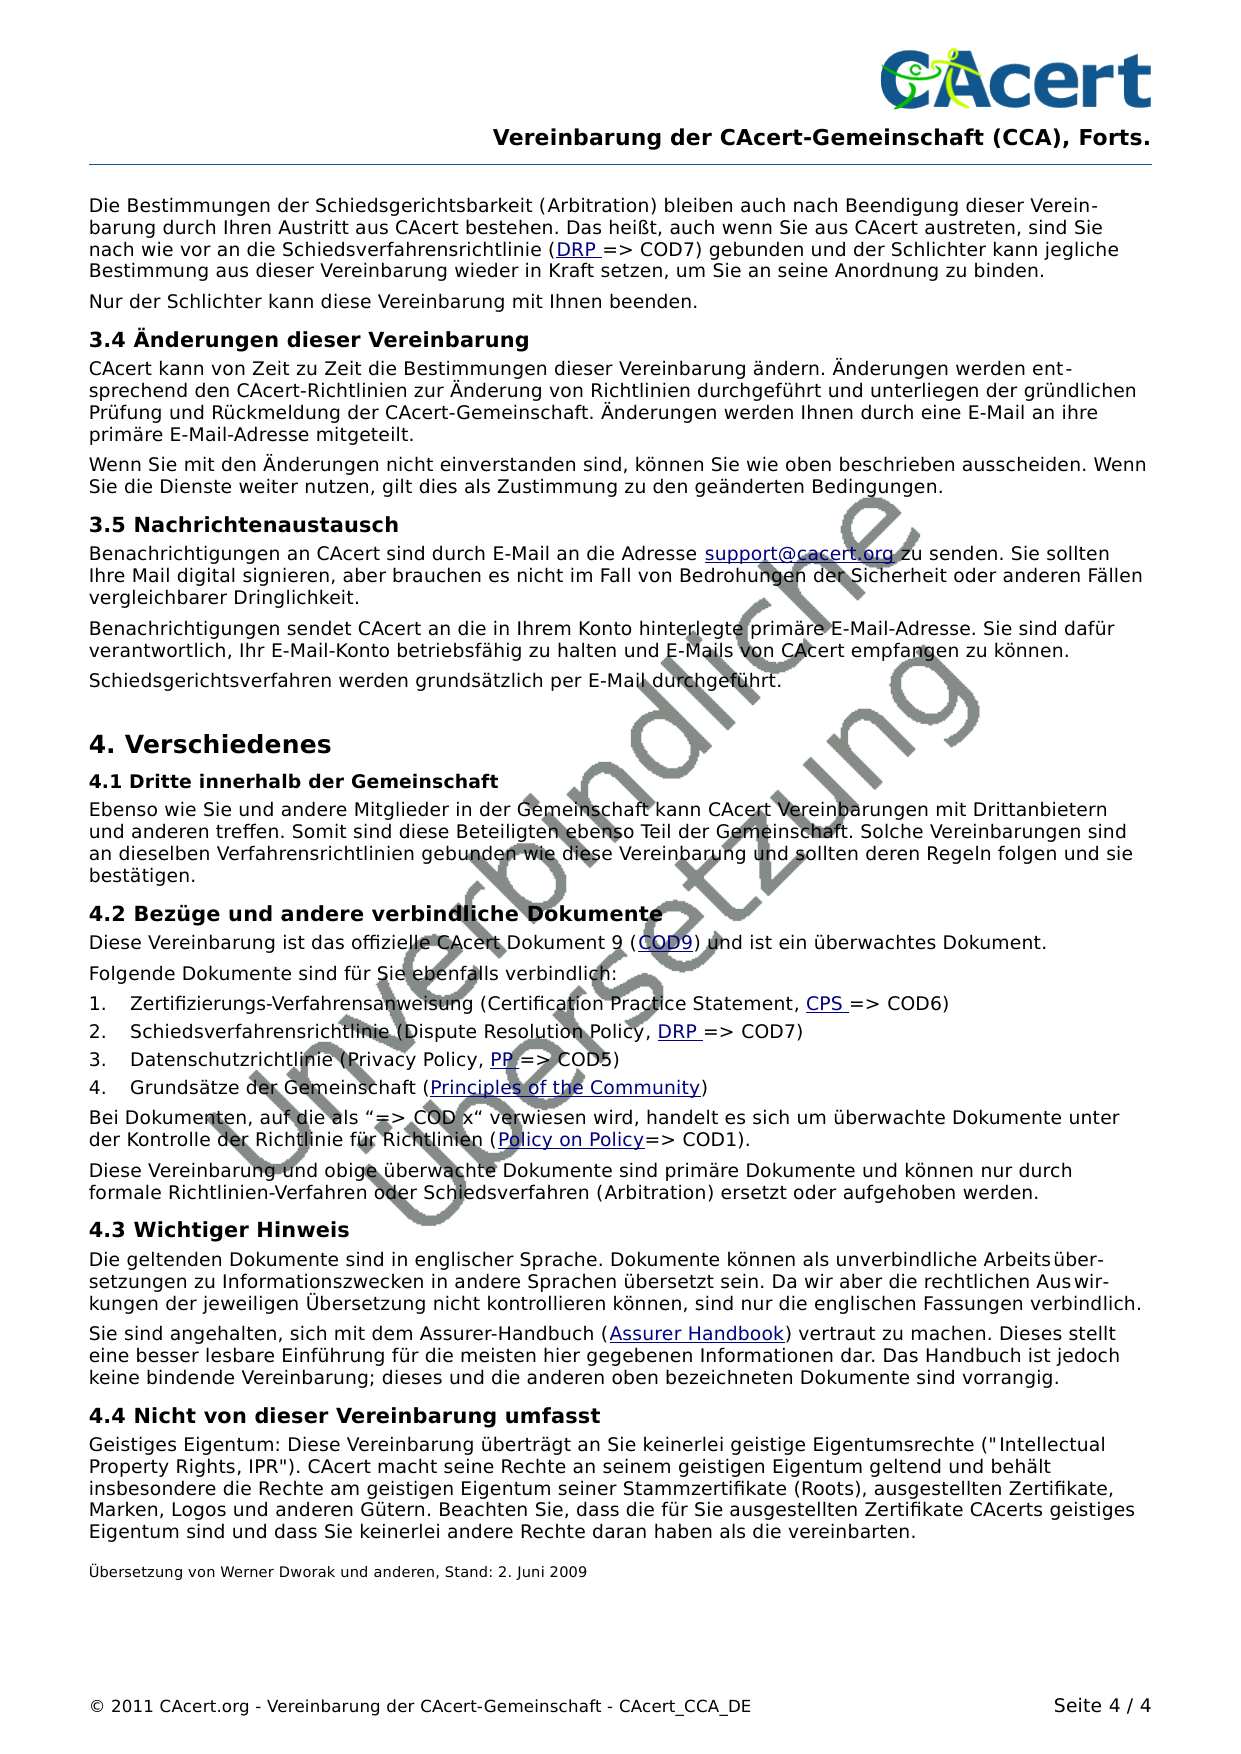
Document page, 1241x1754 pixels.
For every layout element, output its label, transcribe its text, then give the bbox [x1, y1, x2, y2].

text 4.3 Wichtiger Hinweis [88, 1218, 1152, 1243]
text Diese Vereinbarung ist das offizielle CAcert Dokument 9 (COD9) und ist ein überwachtes Dokument. [88, 932, 1152, 954]
text CAcert kann von Zeit zu Zeit die Bestimmungen dieser Vereinbarung ändern. Änderungen werden ent­sprechend den CAcert-Richtlinien zur Änderung von Richtlinien durchgeführt und unterliegen der gründlichen Prüfung und Rückmeldung der CAcert-Gemeinschaft. Änderungen werden Ihnen durch eine E-Mail an ihre primäre E-Mail-Adresse mitgeteilt. [88, 358, 1152, 446]
picture [220, 760, 1021, 771]
picture [880, 47, 1152, 110]
text Ebenso wie Sie und andere Mitglieder in der Gemeinschaft kann CAcert Vereinbarungen mit Drittanbietern und anderen treffen. Somit sind diese Beteiligten ebenso Teil der Gemeinschaft. Solche Vereinbarungen sind an dieselben Verfahrensrichtlinien gebunden wie diese Vereinbarung und sollten deren Regeln folgen und sie bestätigen. [88, 799, 1152, 887]
text 3.5 Nachrichtenaustausch [88, 513, 1152, 537]
picture [220, 537, 1021, 543]
text Benachrichtigungen sendet CAcert an die in Ihrem Konto hinterlegte primäre E-Mail-Adresse. Sie sind dafür verantwortlich, Ihr E-Mail-Konto betriebsfähig zu halten und E-Mails von CAcert empfangen zu können. [88, 618, 1152, 661]
text Bei Dokumenten, auf die als “=> COD x“ verwiesen wird, handelt es sich um überwachte Dokumente unter der Kontrolle der Richtlinie für Richtlinien (Policy on Policy=> COD1). [88, 1107, 1152, 1151]
picture [220, 1043, 1021, 1049]
picture [220, 692, 1021, 731]
picture [220, 609, 1021, 618]
text 4. Verschiedenes [88, 731, 1152, 760]
text Geistiges Eigentum: Diese Vereinbarung überträgt an Sie keinerlei geistige Eigentumsrechte ("Intellectual Property Rights, IPR"). CAcert macht seine Rechte an seinem geistigen Eigentum geltend und behält insbesondere die Rechte am geistigen Eigentum seiner Stammzertifikate (Roots), ausgestellten Zertifikate, Marken, Logos und anderen Gütern. Beachten Sie, dass die für Sie ausgestellten Zertifikate CAcerts geistiges Eigentum sind und dass Sie keinerlei andere Rechte daran haben als die vereinbarten. [88, 1434, 1152, 1543]
text 4.4 Nicht von dieser Vereinbarung umfasst [88, 1404, 1152, 1428]
list Grundsätze der Gemeinschaft (Principles of the Community) [88, 1077, 1152, 1098]
picture [220, 926, 1021, 932]
picture [220, 984, 1021, 993]
picture [220, 1243, 1021, 1249]
list Datenschutzrichtlinie (Privacy Policy, PP => COD5) [88, 1049, 1152, 1071]
picture [220, 1015, 1021, 1021]
text 4.1 Dritte innerhalb der Gemeinschaft [88, 771, 1152, 793]
text Diese Vereinbarung und obige überwachte Dokumente sind primäre Dokumente und können nur durch formale Richtlinien-Verfahren oder Schiedsverfahren (Arbitration) ersetzt oder aufgehoben werden. [88, 1160, 1152, 1204]
picture [220, 1071, 1021, 1077]
text Folgende Dokumente sind für Sie ebenfalls verbindlich: [88, 962, 1152, 984]
list Schiedsverfahrensrichtlinie (Dispute Resolution Policy, DRP => COD7) [88, 1021, 1152, 1043]
text Die Bestimmungen der Schiedsgerichtsbarkeit (Arbitration) bleiben auch nach Beendigung dieser Verein­barung durch Ihren Austritt aus CAcert bestehen. Das heißt, auch wenn Sie aus CAcert austreten, sind Sie nach wie vor an die Schiedsverfahrensrichtlinie (DRP => COD7) gebunden und der Schlichter kann jegliche Bestimmung aus dieser Vereinbarung wieder in Kraft setzen, um Sie an seine Anordnung zu binden. [88, 195, 1152, 282]
text Die geltenden Dokumente sind in englischer Sprache. Dokumente können als unverbindliche Arbeits­über­setzungen zu Informationszwecken in andere Sprachen übersetzt sein. Da wir aber die rechtlichen Aus­wir­kungen der jeweiligen Übersetzung nicht kontrollieren können, sind nur die englischen Fassungen verbindlich. [88, 1249, 1152, 1314]
text Benachrichtigungen an CAcert sind durch E-Mail an die Adresse support@cacert.org zu senden. Sie sollten Ihre Mail digital signieren, aber brauchen es nicht im Fall von Bedrohungen der Sicherheit oder anderen Fällen vergleichbarer Dringlichkeit. [88, 543, 1152, 609]
picture [220, 498, 1021, 513]
picture [220, 954, 1021, 962]
picture [220, 793, 1021, 799]
text Schiedsgerichtsverfahren werden grundsätzlich per E-Mail durchgeführt. [88, 670, 1152, 692]
list Zertifizierungs-Verfahrensanweisung (Certification Practice Statement, CPS => COD6) [88, 993, 1152, 1015]
picture [220, 661, 1021, 670]
text Sie sind angehalten, sich mit dem Assurer-Handbuch (Assurer Handbook) vertraut zu machen. Dieses stellt eine besser lesbare Einführung für die meisten hier gegebenen Informationen dar. Das Handbuch ist jedoch keine bindende Vereinbarung; dieses und die anderen oben bezeichneten Dokumente sind vorrangig. [88, 1323, 1152, 1389]
text Übersetzung von Werner Dworak und anderen, Stand: 2. Juni 2009 [88, 1564, 1152, 1581]
text Nur der Schlichter kann diese Vereinbarung mit Ihnen beenden. [88, 291, 1152, 313]
text 4.2 Bezüge und andere verbindliche Dokumente [88, 902, 1152, 926]
picture [220, 1098, 1021, 1107]
text Wenn Sie mit den Änderungen nicht einverstanden sind, können Sie wie oben beschrieben ausscheiden. Wenn Sie die Dienste weiter nutzen, gilt dies als Zustimmung zu den geänderten Bedingungen. [88, 454, 1152, 498]
picture [220, 1151, 1021, 1160]
picture [220, 1204, 1021, 1218]
picture [220, 887, 1021, 902]
text 3.4 Änderungen dieser Vereinbarung [88, 328, 1152, 352]
